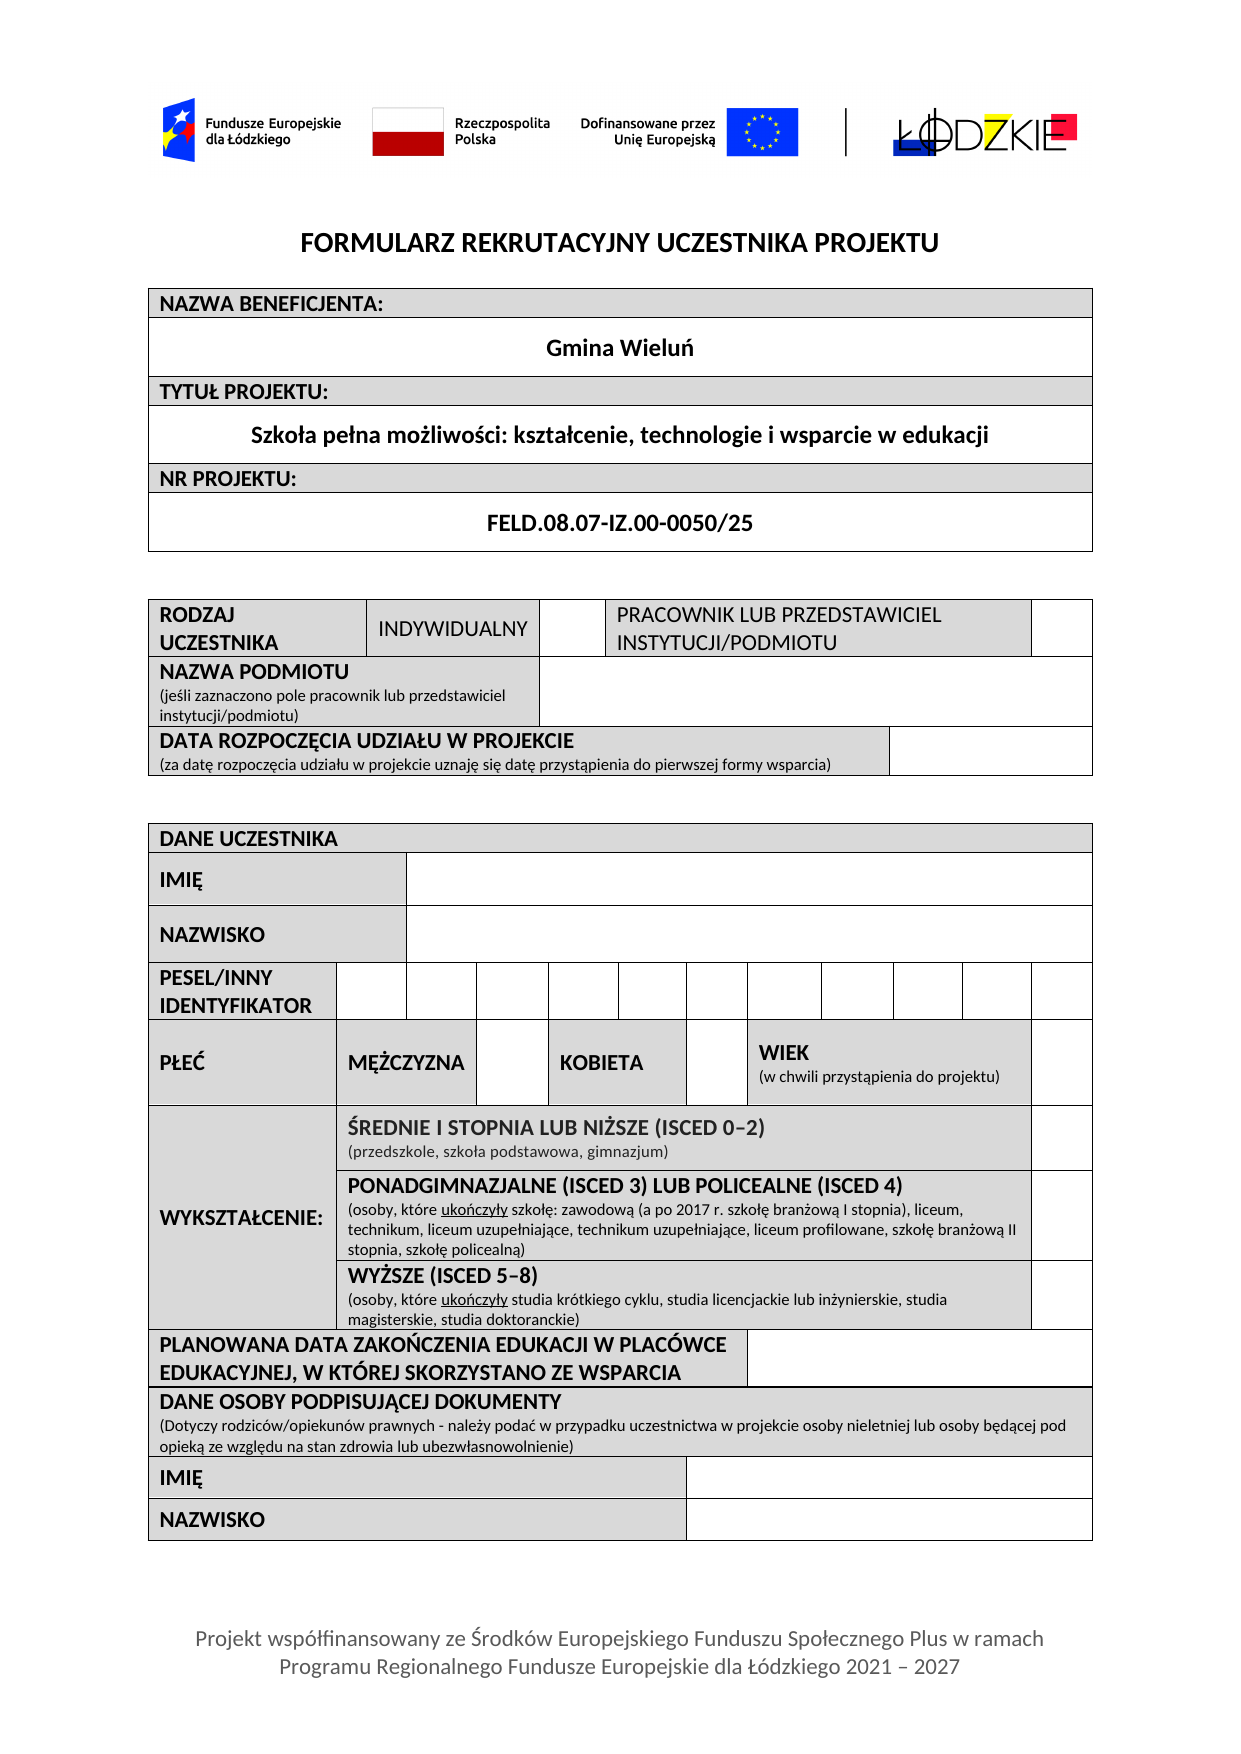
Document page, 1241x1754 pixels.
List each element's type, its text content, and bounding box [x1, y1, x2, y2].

table_cell [477, 963, 548, 1019]
table_cell IMIĘ [149, 853, 406, 904]
picture [147, 82, 1093, 178]
table_cell DANE OSOBY PODPISUJĄCEJ DOKUMENTY (Dotyczy rodziców/opiekunów prawnych - należy podać w przypadku uczestnictwa w projekcie osoby nieletniej lub osoby będącej pod opieką ze względu na stan zdrowia lub ubezwłasnowolnienie) [149, 1388, 1092, 1456]
table_header PRACOWNIK LUB PRZEDSTAWICIEL INSTYTUCJI/PODMIOTU [606, 600, 1031, 656]
table_cell PŁEĆ [149, 1020, 336, 1104]
table_cell [890, 727, 1092, 775]
table_cell [822, 963, 893, 1019]
table_cell [963, 963, 1031, 1019]
table_cell [619, 963, 686, 1019]
table_cell [407, 963, 476, 1019]
table_cell KOBIETA [549, 1020, 686, 1104]
table_cell [687, 1457, 1092, 1497]
table_cell WYŻSZE (ISCED 5–8) (osoby, które ukończyły studia krótkiego cyklu, studia licencjackie lub inżynierskie, studia magisterskie, studia doktoranckie) [337, 1261, 1031, 1329]
table_cell NAZWISKO [149, 1499, 686, 1540]
table_cell [1032, 963, 1092, 1019]
table_cell FELD.08.07-IZ.00-0050/25 [149, 493, 1092, 551]
table_header DANE UCZESTNIKA [149, 824, 1092, 852]
table_cell [407, 906, 1092, 962]
table_header RODZAJ UCZESTNIKA [149, 600, 366, 656]
table_cell IMIĘ [149, 1457, 686, 1497]
table_cell ŚREDNIE I STOPNIA LUB NIŻSZE (ISCED 0–2) (przedszkole, szkoła podstawowa, gimnazjum) [337, 1106, 1031, 1170]
table_header [1032, 600, 1092, 656]
table_cell WIEK (w chwili przystąpienia do projektu) [748, 1020, 1031, 1104]
table_cell [1032, 1020, 1092, 1104]
table_cell [1032, 1171, 1092, 1260]
table_cell Gmina Wieluń [149, 318, 1092, 376]
table_cell WYKSZTAŁCENIE: [149, 1106, 336, 1329]
table_cell [407, 853, 1092, 904]
table_cell NAZWISKO [149, 906, 406, 962]
table_cell [540, 657, 1092, 726]
table_cell [477, 1020, 548, 1104]
table_cell PESEL/INNY IDENTYFIKATOR [149, 963, 336, 1019]
table_cell Szkoła pełna możliwości: kształcenie, technologie i wsparcie w edukacji [149, 406, 1092, 463]
table_cell [1032, 1261, 1092, 1329]
table_cell [337, 963, 406, 1019]
table_header NAZWA BENEFICJENTA: [149, 289, 1092, 317]
text FORMULARZ REKRUTACYJNY UCZESTNIKA PROJEKTU [148, 224, 1093, 260]
table_cell TYTUŁ PROJEKTU: [149, 377, 1092, 405]
table_cell MĘŻCZYZNA [337, 1020, 476, 1104]
table_cell NAZWA PODMIOTU (jeśli zaznaczono pole pracownik lub przedstawiciel instytucji/podmiotu) [149, 657, 539, 726]
table_cell [687, 963, 747, 1019]
table_header INDYWIDUALNY [367, 600, 539, 656]
table_header [540, 600, 605, 656]
table_cell PLANOWANA DATA ZAKOŃCZENIA EDUKACJI W PLACÓWCE EDUKACYJNEJ, W KTÓREJ SKORZYSTANO ZE WSPARCIA [149, 1330, 747, 1386]
table_cell DATA ROZPOCZĘCIA UDZIAŁU W PROJEKCIE (za datę rozpoczęcia udziału w projekcie uznaję się datę przystąpienia do pierwszej formy wsparcia) [149, 727, 889, 775]
table_cell NR PROJEKTU: [149, 464, 1092, 492]
table_cell [687, 1020, 747, 1104]
table_cell [894, 963, 962, 1019]
table_cell [1032, 1106, 1092, 1170]
table_cell [549, 963, 618, 1019]
table_cell [748, 963, 821, 1019]
table_cell [748, 1330, 1092, 1386]
table_cell [687, 1499, 1092, 1540]
table_cell PONADGIMNAZJALNE (ISCED 3) LUB POLICEALNE (ISCED 4) (osoby, które ukończyły szkołę: zawodową (a po 2017 r. szkołę branżową I stopnia), liceum, technikum, liceum uzupełniające, technikum uzupełniające, liceum profilowane, szkołę branżową II stopnia, szkołę policealną) [337, 1171, 1031, 1260]
